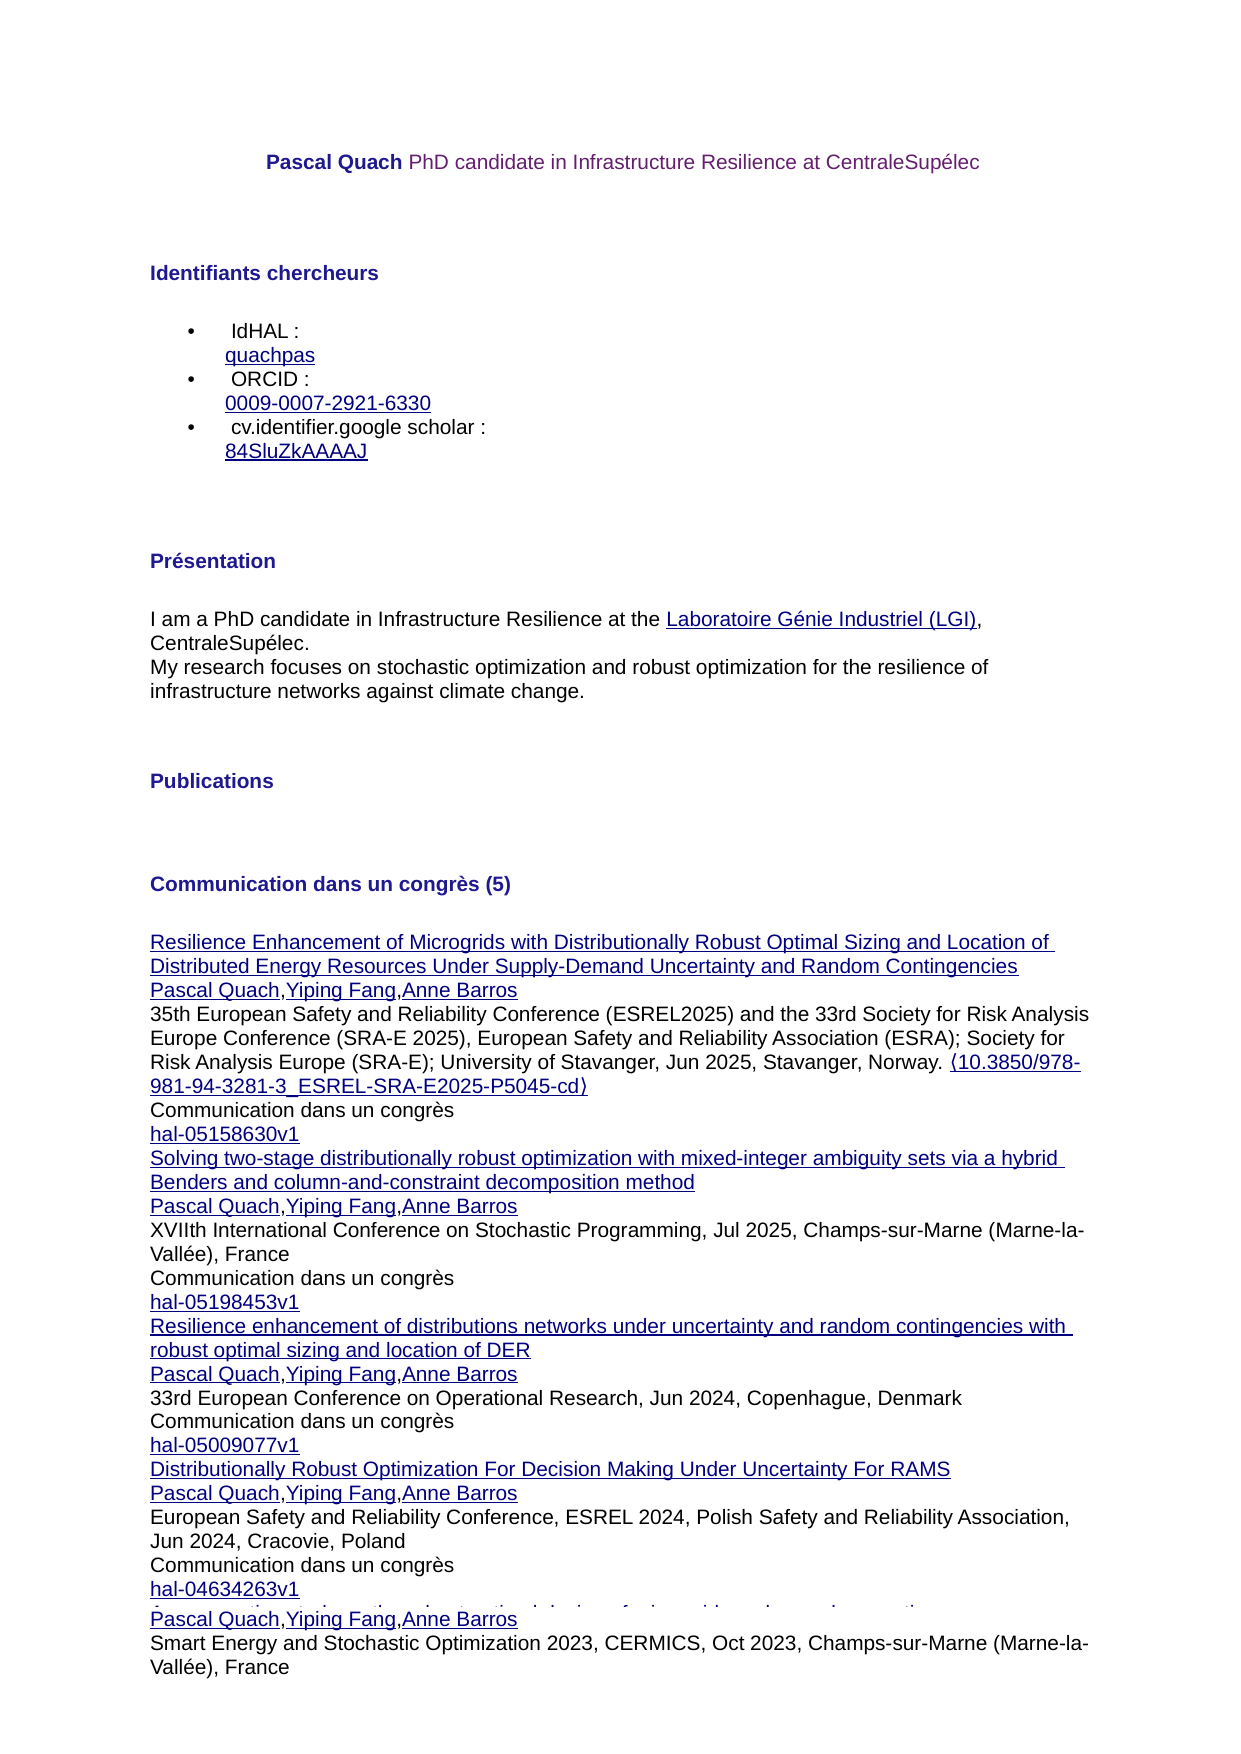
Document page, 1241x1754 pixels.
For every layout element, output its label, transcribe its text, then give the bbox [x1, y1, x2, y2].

table_cell Resilience enhancement of distributions networks under uncertainty and random contingencies with robust optimal sizing and location of DER Pascal Quach,Yiping Fang,Anne Barros 33rd European Conference on Operational Research, Jun 2024, Copenhague, Denmark Communication dans un congrès hal-05009077v1 [150, 1314, 1090, 1457]
text I am a PhD candidate in Infrastructure Resilience at the Laboratoire Génie Industriel (LGI), CentraleSupélec. [150, 607, 1090, 655]
subtitle Présentation [150, 549, 1090, 573]
list ORCID : [187, 367, 1090, 391]
subtitle Publications [150, 769, 1090, 793]
text My research focuses on stochastic optimization and robust optimization for the resilience of infrastructure networks against climate change. [150, 655, 1090, 703]
table_cell A comparative study on the robust optimal design of microgrids under random contingency Pascal Quach,Yiping Fang,Anne Barros Smart Energy and Stochastic Optimization 2023, CERMICS, Oct 2023, Champs-sur-Marne (Marne-la-Vallée), France Communication dans un congrès hal-05008762v1 [150, 1601, 1090, 1679]
list 0009-0007-2921-6330 [187, 391, 1090, 414]
table_cell Distributionally Robust Optimization For Decision Making Under Uncertainty For RAMS Pascal Quach,Yiping Fang,Anne Barros European Safety and Reliability Conference, ESREL 2024, Polish Safety and Reliability Association, Jun 2024, Cracovie, Poland Communication dans un congrès hal-04634263v1 [150, 1457, 1090, 1601]
list quachpas [187, 343, 1090, 367]
table_cell Solving two-stage distributionally robust optimization with mixed-integer ambiguity sets via a hybrid Benders and column-and-constraint decomposition method Pascal Quach,Yiping Fang,Anne Barros XVIIth International Conference on Stochastic Programming, Jul 2025, Champs-sur-Marne (Marne-la-Vallée), France Communication dans un congrès hal-05198453v1 [150, 1146, 1090, 1313]
subtitle Pascal Quach PhD candidate in Infrastructure Resilience at CentraleSupélec [150, 150, 1090, 174]
list 84SluZkAAAAJ [187, 438, 1090, 462]
subtitle Identifiants chercheurs [150, 260, 1090, 284]
subtitle Communication dans un congrès (5) [150, 872, 1090, 896]
list cv.identifier.google scholar : [187, 414, 1090, 438]
table_header Resilience Enhancement of Microgrids with Distributionally Robust Optimal Sizing and Location of Distributed Energy Resources Under Supply-Demand Uncertainty and Random Contingencies Pascal Quach,Yiping Fang,Anne Barros 35th European Safety and Reliability Conference (ESREL2025) and the 33rd Society for Risk Analysis Europe Conference (SRA-E 2025), European Safety and Reliability Association (ESRA); Society for Risk Analysis Europe (SRA-E); University of Stavanger, Jun 2025, Stavanger, Norway. ⟨10.3850/978-981-94-3281-3_ESREL-SRA-E2025-P5045-cd⟩ Communication dans un congrès hal-05158630v1 [150, 930, 1090, 1146]
list IdHAL : [187, 319, 1090, 343]
